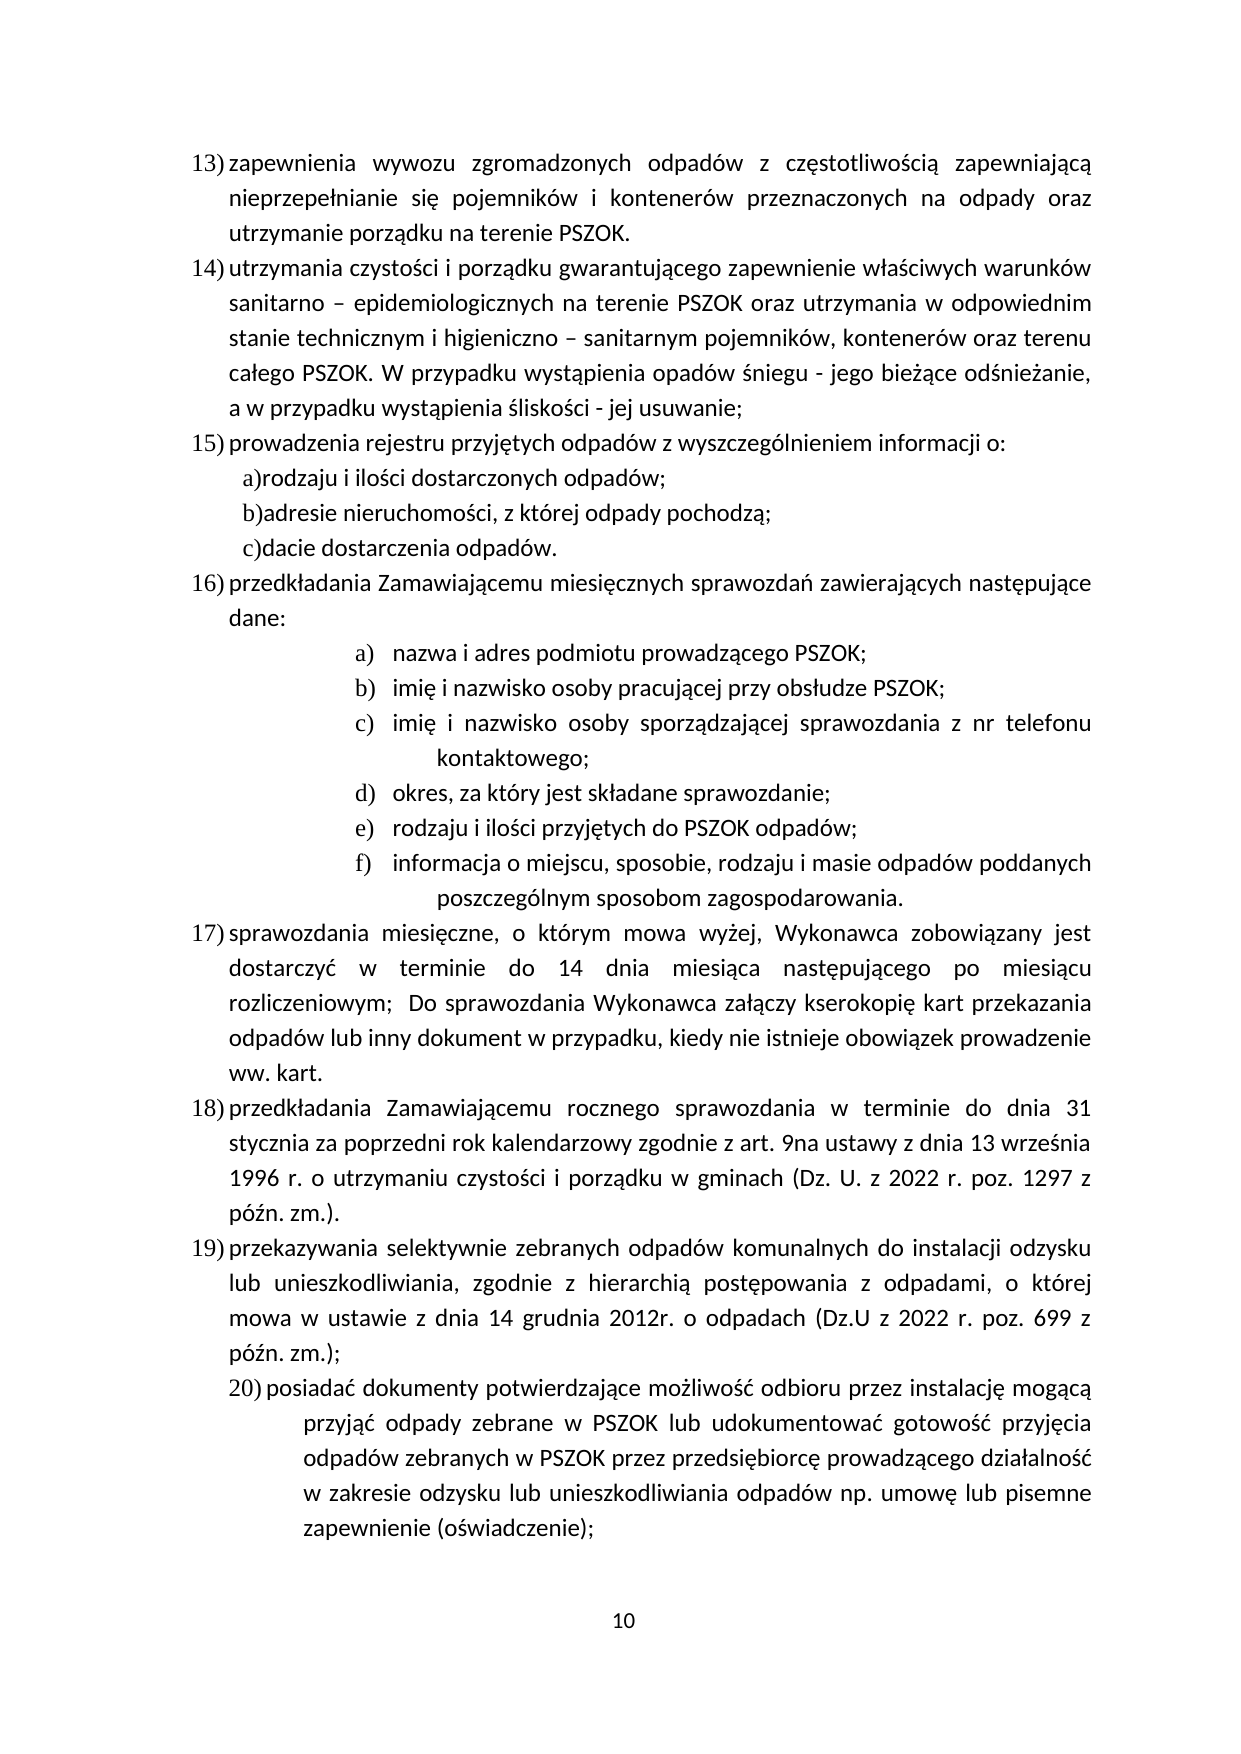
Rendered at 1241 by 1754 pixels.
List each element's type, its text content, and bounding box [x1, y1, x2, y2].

list przedkładania Zamawiającemu miesięcznych sprawozdań zawierających następujące dane: [191, 568, 1093, 633]
list przekazywania selektywnie zebranych odpadów komunalnych do instalacji odzysku lub unieszkodliwiania, zgodnie z hierarchią postępowania z odpadami, o której mowa w ustawie z dnia 14 grudnia 2012r. o odpadach (Dz.U z 2022 r. poz. 699 z późn. zm.); [191, 1233, 1093, 1368]
list utrzymania czystości i porządku gwarantującego zapewnienie właściwych warunków sanitarno – epidemiologicznych na terenie PSZOK oraz utrzymania w odpowiednim stanie technicznym i higieniczno – sanitarnym pojemników, kontenerów oraz terenu całego PSZOK. W przypadku wystąpienia opadów śniegu - jego bieżące odśnieżanie, a w przypadku wystąpienia śliskości - jej usuwanie; [191, 253, 1093, 423]
list imię i nazwisko osoby pracującej przy obsłudze PSZOK; [355, 673, 1093, 703]
list rodzaju i ilości dostarczonych odpadów; [242, 463, 1093, 493]
list dacie dostarczenia odpadów. [242, 533, 1093, 563]
list informacja o miejscu, sposobie, rodzaju i masie odpadów poddanych poszczególnym sposobom zagospodarowania. [355, 848, 1093, 913]
list nazwa i adres podmiotu prowadzącego PSZOK; [355, 638, 1093, 668]
list przedkładania Zamawiającemu rocznego sprawozdania w terminie do dnia 31 stycznia za poprzedni rok kalendarzowy zgodnie z art. 9na ustawy z dnia 13 września 1996 r. o utrzymaniu czystości i porządku w gminach (Dz. U. z 2022 r. poz. 1297 z późn. zm.). [191, 1093, 1093, 1228]
list rodzaju i ilości przyjętych do PSZOK odpadów; [355, 813, 1093, 843]
list posiadać dokumenty potwierdzające możliwość odbioru przez instalację mogącą przyjąć odpady zebrane w PSZOK lub udokumentować gotowość przyjęcia odpadów zebranych w PSZOK przez przedsiębiorcę prowadzącego działalność w zakresie odzysku lub unieszkodliwiania odpadów np. umowę lub pisemne zapewnienie (oświadczenie); [228, 1373, 1093, 1543]
list adresie nieruchomości, z której odpady pochodzą; [242, 498, 1093, 528]
list okres, za który jest składane sprawozdanie; [355, 778, 1093, 808]
list prowadzenia rejestru przyjętych odpadów z wyszczególnieniem informacji o: [191, 428, 1093, 458]
list sprawozdania miesięczne, o którym mowa wyżej, Wykonawca zobowiązany jest dostarczyć w terminie do 14 dnia miesiąca następującego po miesiącu rozliczeniowym; Do sprawozdania Wykonawca załączy kserokopię kart przekazania odpadów lub inny dokument w przypadku, kiedy nie istnieje obowiązek prowadzenie ww. kart. [191, 918, 1093, 1088]
list zapewnienia wywozu zgromadzonych odpadów z częstotliwością zapewniającą nieprzepełnianie się pojemników i kontenerów przeznaczonych na odpady oraz utrzymanie porządku na terenie PSZOK. [191, 148, 1093, 248]
list imię i nazwisko osoby sporządzającej sprawozdania z nr telefonu kontaktowego; [355, 708, 1093, 773]
